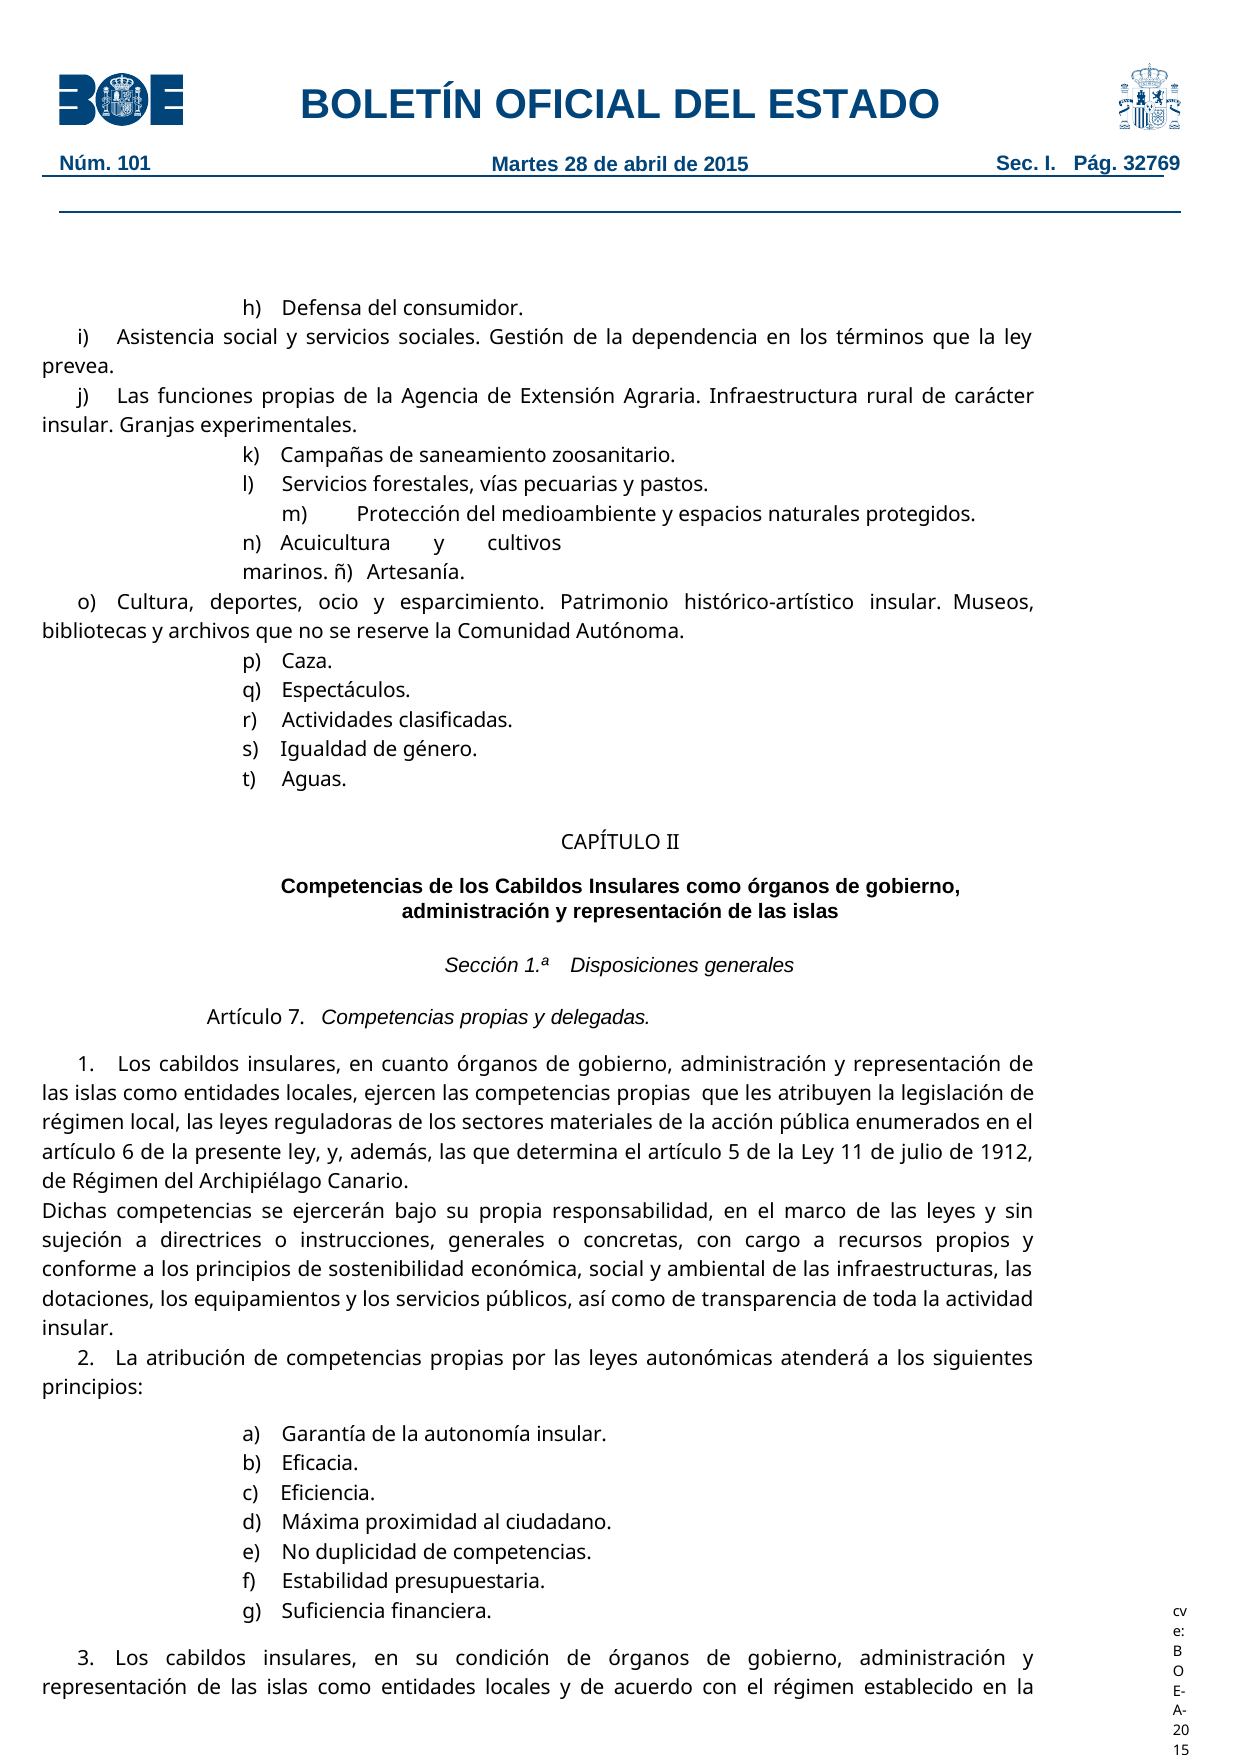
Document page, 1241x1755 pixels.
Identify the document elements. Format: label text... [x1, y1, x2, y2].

list Suficiencia financiera. [242, 1596, 1199, 1624]
list Actividades clasificadas. [242, 705, 1199, 733]
list Caza. [242, 646, 1199, 674]
text Sección 1.ª Disposiciones generales [42, 953, 1199, 977]
list Campañas de saneamiento zoosanitario. [242, 440, 1199, 468]
list Asistencia social y servicios sociales. Gestión de la dependencia en los términos que la ley prevea. [42, 322, 1034, 380]
list Cultura, deportes, ocio y esparcimiento. Patrimonio histórico-artístico insular. Museos, bibliotecas y archivos que no se reserve la Comunidad Autónoma. [42, 587, 1034, 645]
list Acuicultura y cultivos marinos. ñ) Artesanía. [242, 528, 561, 586]
list Las funciones propias de la Agencia de Extensión Agraria. Infraestructura rural de carácter insular. Granjas experimentales. [42, 381, 1034, 439]
subtitle Competencias de los Cabildos Insulares como órganos de gobierno, administración y representación de las islas [213, 874, 1028, 923]
list Eficiencia. [242, 1478, 1199, 1506]
list Espectáculos. [242, 675, 1199, 704]
list cve: BOE-A-2015-4621 [1173, 1601, 1191, 1754]
list No duplicidad de competencias. [242, 1537, 1199, 1565]
list Máxima proximidad al ciudadano. [242, 1507, 1199, 1536]
list Servicios forestales, vías pecuarias y pastos. [242, 469, 1199, 498]
list Defensa del consumidor. [242, 293, 1199, 321]
list Garantía de la autonomía insular. [242, 1419, 1199, 1447]
text CAPÍTULO II [42, 827, 1199, 856]
list Los cabildos insulares, en cuanto órganos de gobierno, administración y representación de las islas como entidades locales, ejercen las competencias propias que les atribuyen la legislación de régimen local, las leyes reguladoras de los sectores materiales de la acción pública enumerados en el artículo 6 de la presente ley, y, además, las que determina el artículo 5 de la Ley 11 de julio de 1912, de Régimen del Archipiélago Canario. [42, 1049, 1034, 1194]
text Artículo 7. Competencias propias y delegadas. [207, 1002, 1199, 1030]
list Aguas. [242, 764, 1199, 792]
list Igualdad de género. [242, 734, 1199, 763]
list Eficacia. [242, 1448, 1199, 1477]
list Protección del medioambiente y espacios naturales protegidos. [281, 499, 1199, 527]
list Estabilidad presupuestaria. [242, 1566, 1199, 1595]
text Dichas competencias se ejercerán bajo su propia responsabilidad, en el marco de las leyes y sin sujeción a directrices o instrucciones, generales o concretas, con cargo a recursos propios y conforme a los principios de sostenibilidad económica, social y ambiental de las infraestructuras, las dotaciones, los equipamientos y los servicios públicos, así como de transparencia de toda la actividad insular. [42, 1196, 1034, 1341]
list La atribución de competencias propias por las leyes autonómicas atenderá a los siguientes principios: [42, 1343, 1034, 1400]
list Los cabildos insulares, en su condición de órganos de gobierno, administración y representación de las islas como entidades locales y de acuerdo con el régimen establecido en la [42, 1643, 1034, 1701]
